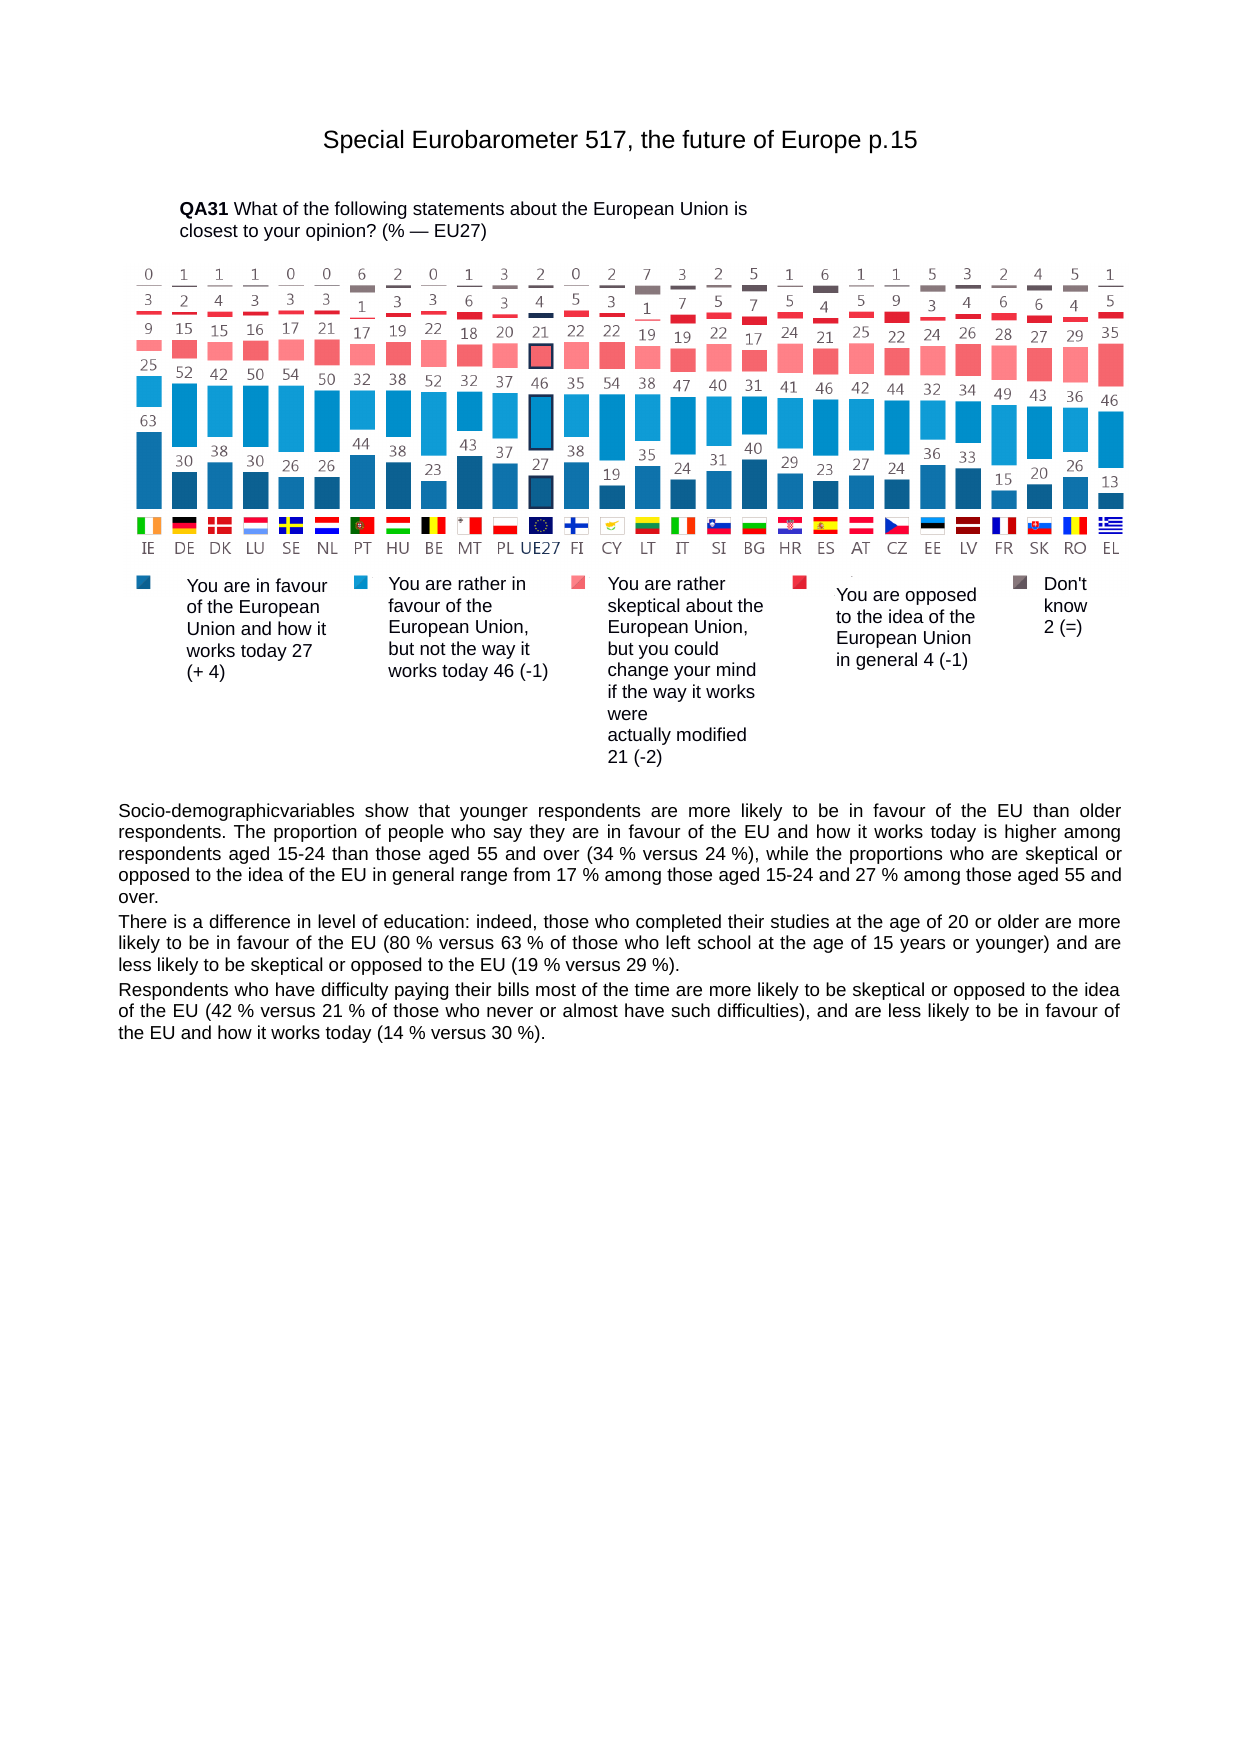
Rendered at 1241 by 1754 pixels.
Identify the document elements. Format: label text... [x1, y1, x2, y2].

text There is a difference in level of education: indeed, those who completed their studies at the age of 20 or older are more likely to be in favour of the EU (80 % versus 63 % of those who left school at the age of 15 years or younger) and are less likely to be skeptical or opposed to the EU (19 % versus 29 %). [118, 910, 1122, 975]
text Respondents who have difficulty paying their bills most of the time are more likely to be skeptical or opposed to the idea of the EU (42 % versus 21 % of those who never or almost have such difficulties), and are less likely to be in favour of the EU and how it works today (14 % versus 30 %). [118, 978, 1122, 1043]
text Socio-demographicvariables show that younger respondents are more likely to be in favour of the EU than older respondents. The proportion of people who say they are in favour of the EU and how it works today is higher among respondents aged 15-24 than those aged 55 and over (34 % versus 24 %), while the proportions who are skeptical or opposed to the idea of the EU in general range from 17 % among those aged 15-24 and 27 % among those aged 55 and over. [118, 186, 1122, 907]
picture [123, 263, 1129, 597]
